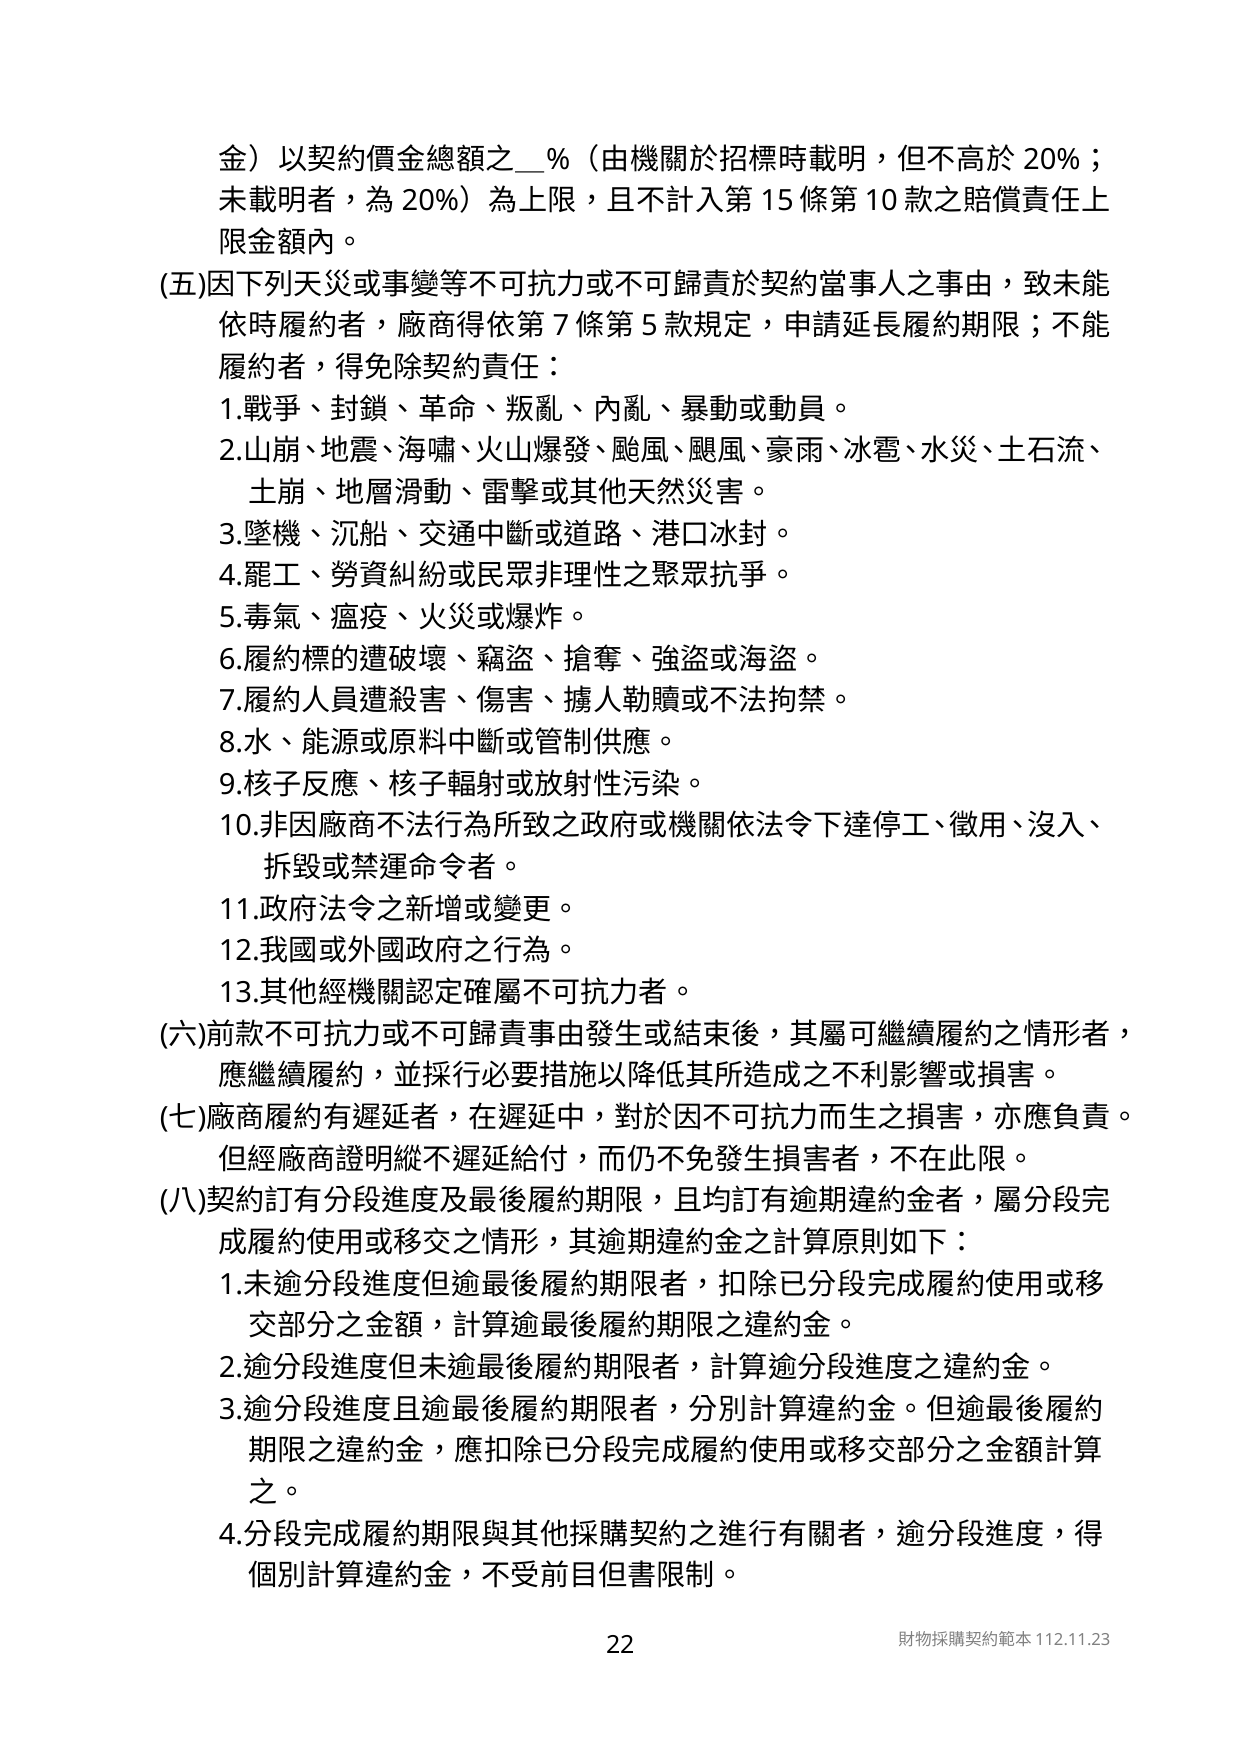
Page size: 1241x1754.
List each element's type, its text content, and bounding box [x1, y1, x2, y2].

text (五)因下列天災或事變等不可抗力或不可歸責於契約當事人之事由，致未能依時履約者，廠商得依第7條第5款規定，申請延長履約期限；不能履約者，得免除契約責任： [159, 261, 1110, 386]
text 4.分段完成履約期限與其他採購契約之進行有關者，逾分段進度，得個別計算違約金，不受前目但書限制。 [218, 1511, 1104, 1594]
text (六)前款不可抗力或不可歸責事由發生或結束後，其屬可繼續履約之情形者，應繼續履約，並採行必要措施以降低其所造成之不利影響或損害。 [159, 1011, 1110, 1094]
text 2.逾分段進度但未逾最後履約期限者，計算逾分段進度之違約金。 [218, 1344, 1104, 1386]
text (七)廠商履約有遲延者，在遲延中，對於因不可抗力而生之損害，亦應負責。但經廠商證明縱不遲延給付，而仍不免發生損害者，不在此限。 [159, 1094, 1110, 1177]
text 1.戰爭、封鎖、革命、叛亂、內亂、暴動或動員。 [218, 386, 1104, 427]
text 金）以契約價金總額之＿%（由機關於招標時載明，但不高於20%；未載明者，為20%）為上限，且不計入第15條第10款之賠償責任上限金額內。 [159, 136, 1110, 261]
text 2.山崩、地震、海嘯、火山爆發、颱風、颶風、豪雨、冰雹、水災、土石流、土崩、地層滑動、雷擊或其他天然災害。 [218, 427, 1104, 511]
text 4.罷工、勞資糾紛或民眾非理性之聚眾抗爭。 [218, 552, 1104, 594]
text 9.核子反應、核子輻射或放射性污染。 [218, 761, 1104, 802]
text 12.我國或外國政府之行為。 [218, 927, 1104, 969]
text 8.水、能源或原料中斷或管制供應。 [218, 719, 1104, 761]
text 10.非因廠商不法行為所致之政府或機關依法令下達停工、徵用、沒入、拆毀或禁運命令者。 [218, 802, 1104, 886]
text 3.逾分段進度且逾最後履約期限者，分別計算違約金。但逾最後履約期限之違約金，應扣除已分段完成履約使用或移交部分之金額計算之。 [218, 1386, 1104, 1511]
text 7.履約人員遭殺害、傷害、擄人勒贖或不法拘禁。 [218, 677, 1104, 719]
text 3.墜機、沉船、交通中斷或道路、港口冰封。 [218, 511, 1104, 552]
text 13.其他經機關認定確屬不可抗力者。 [218, 969, 1104, 1011]
text 1.未逾分段進度但逾最後履約期限者，扣除已分段完成履約使用或移交部分之金額，計算逾最後履約期限之違約金。 [218, 1261, 1104, 1344]
text 6.履約標的遭破壞、竊盜、搶奪、強盜或海盜。 [218, 636, 1104, 677]
text 11.政府法令之新增或變更。 [218, 886, 1104, 927]
text 5.毒氣、瘟疫、火災或爆炸。 [218, 594, 1104, 636]
text (八)契約訂有分段進度及最後履約期限，且均訂有逾期違約金者，屬分段完成履約使用或移交之情形，其逾期違約金之計算原則如下： [159, 1177, 1110, 1261]
